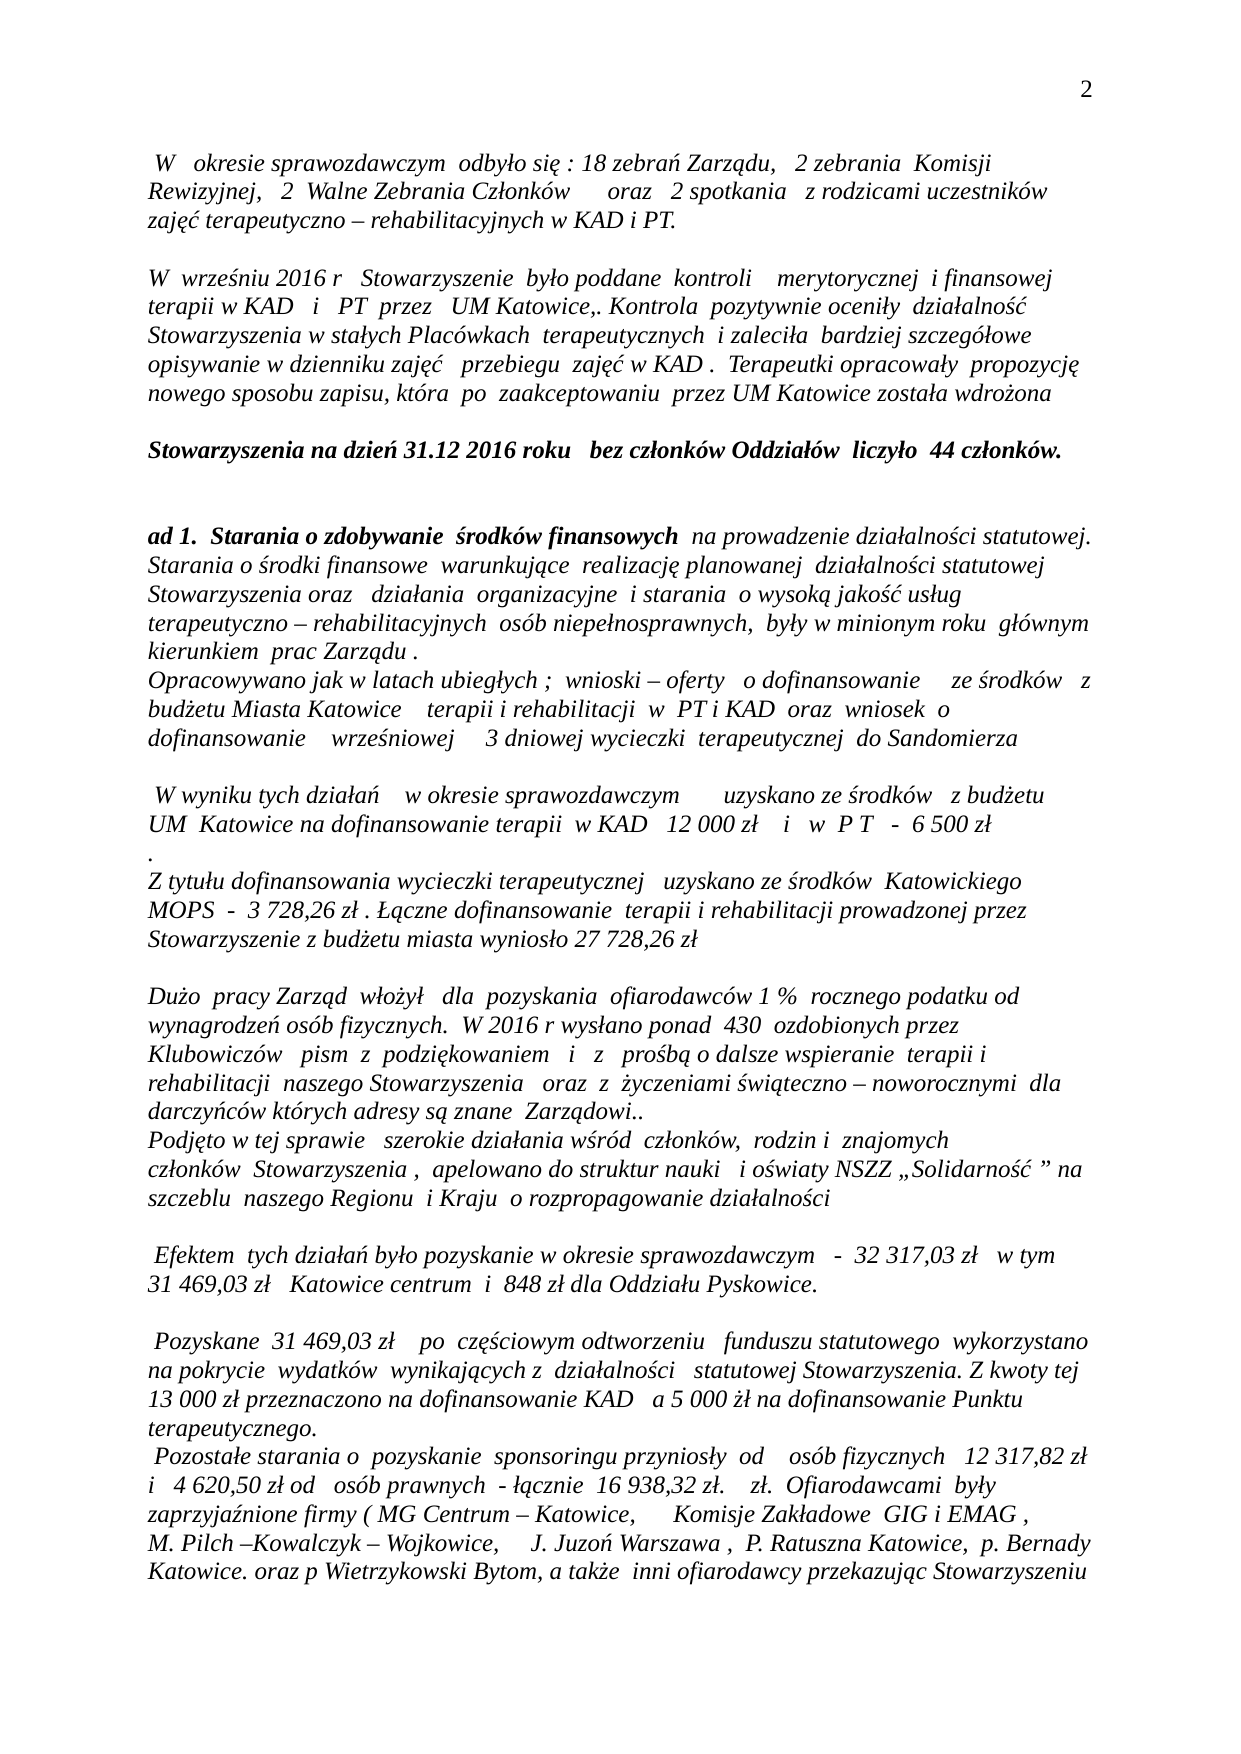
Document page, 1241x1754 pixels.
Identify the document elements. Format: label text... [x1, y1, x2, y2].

text ad 1. Starania o zdobywanie środków finansowych na prowadzenie działalności statutowej. [148, 521, 1093, 550]
text . [148, 838, 1093, 866]
text członków Stowarzyszenia , apelowano do struktur nauki i oświaty NSZZ „Solidarność ” na szczeblu naszego Regionu i Kraju o rozpropagowanie działalności [148, 1154, 1093, 1211]
text Z tytułu dofinansowania wycieczki terapeutycznej uzyskano ze środków Katowickiego MOPS - 3 728,26 zł . Łączne dofinansowanie terapii i rehabilitacji prowadzonej przez Stowarzyszenie z budżetu miasta wyniosło 27 728,26 zł [148, 866, 1093, 953]
text Podjęto w tej sprawie szerokie działania wśród członków, rodzin i znajomych [148, 1125, 1093, 1154]
text Dużo pracy Zarząd włożył dla pozyskania ofiarodawców 1 % rocznego podatku od wynagrodzeń osób fizycznych. W 2016 r wysłano ponad 430 ozdobionych przez Klubowiczów pism z podziękowaniem i z prośbą o dalsze wspieranie terapii i rehabilitacji naszego Stowarzyszenia oraz z życzeniami świąteczno – noworocznymi dla darczyńców których adresy są znane Zarządowi.. [148, 981, 1093, 1125]
text Efektem tych działań było pozyskanie w okresie sprawozdawczym - 32 317,03 zł w tym 31 469,03 zł Katowice centrum i 848 zł dla Oddziału Pyskowice. [148, 1240, 1093, 1298]
text W wyniku tych działań w okresie sprawozdawczym uzyskano ze środków z budżetu UM Katowice na dofinansowanie terapii w KAD 12 000 zł i w P T - 6 500 zł [148, 780, 1093, 838]
text Stowarzyszenia na dzień 31.12 2016 roku bez członków Oddziałów liczyło 44 członków. [148, 435, 1093, 464]
text W wrześniu 2016 r Stowarzyszenie było poddane kontroli merytorycznej i finansowej terapii w KAD i PT przez UM Katowice,. Kontrola pozytywnie oceniły działalność Stowarzyszenia w stałych Placówkach terapeutycznych i zaleciła bardziej szczegółowe opisywanie w dzienniku zajęć przebiegu zajęć w KAD . Terapeutki opracowały propozycję nowego sposobu zapisu, która po zaakceptowaniu przez UM Katowice została wdrożona [148, 263, 1093, 406]
text Starania o środki finansowe warunkujące realizację planowanej działalności statutowej Stowarzyszenia oraz działania organizacyjne i starania o wysoką jakość usług terapeutyczno – rehabilitacyjnych osób niepełnosprawnych, były w minionym roku głównym kierunkiem prac Zarządu . [148, 550, 1093, 665]
text Opracowywano jak w latach ubiegłych ; wnioski – oferty o dofinansowanie ze środków z budżetu Miasta Katowice terapii i rehabilitacji w PT i KAD oraz wniosek o dofinansowanie wrześniowej 3 dniowej wycieczki terapeutycznej do Sandomierza [148, 665, 1093, 751]
text W okresie sprawozdawczym odbyło się : 18 zebrań Zarządu, 2 zebrania Komisji Rewizyjnej, 2 Walne Zebrania Członków oraz 2 spotkania z rodzicami uczestników zajęć terapeutyczno – rehabilitacyjnych w KAD i PT. [148, 148, 1093, 234]
text Pozostałe starania o pozyskanie sponsoringu przyniosły od osób fizycznych 12 317,82 zł i 4 620,50 zł od osób prawnych - łącznie 16 938,32 zł. zł. Ofiarodawcami były zaprzyjaźnione firmy ( MG Centrum – Katowice, Komisje Zakładowe GIG i EMAG , [148, 1441, 1093, 1528]
text M. Pilch –Kowalczyk – Wojkowice, J. Juzoń Warszawa , P. Ratuszna Katowice, p. Bernady Katowice. oraz p Wietrzykowski Bytom, a także inni ofiarodawcy przekazując Stowarzyszeniu [148, 1528, 1093, 1585]
text Pozyskane 31 469,03 zł po częściowym odtworzeniu funduszu statutowego wykorzystano na pokrycie wydatków wynikających z działalności statutowej Stowarzyszenia. Z kwoty tej 13 000 zł przeznaczono na dofinansowanie KAD a 5 000 żł na dofinansowanie Punktu terapeutycznego. [148, 1326, 1093, 1441]
